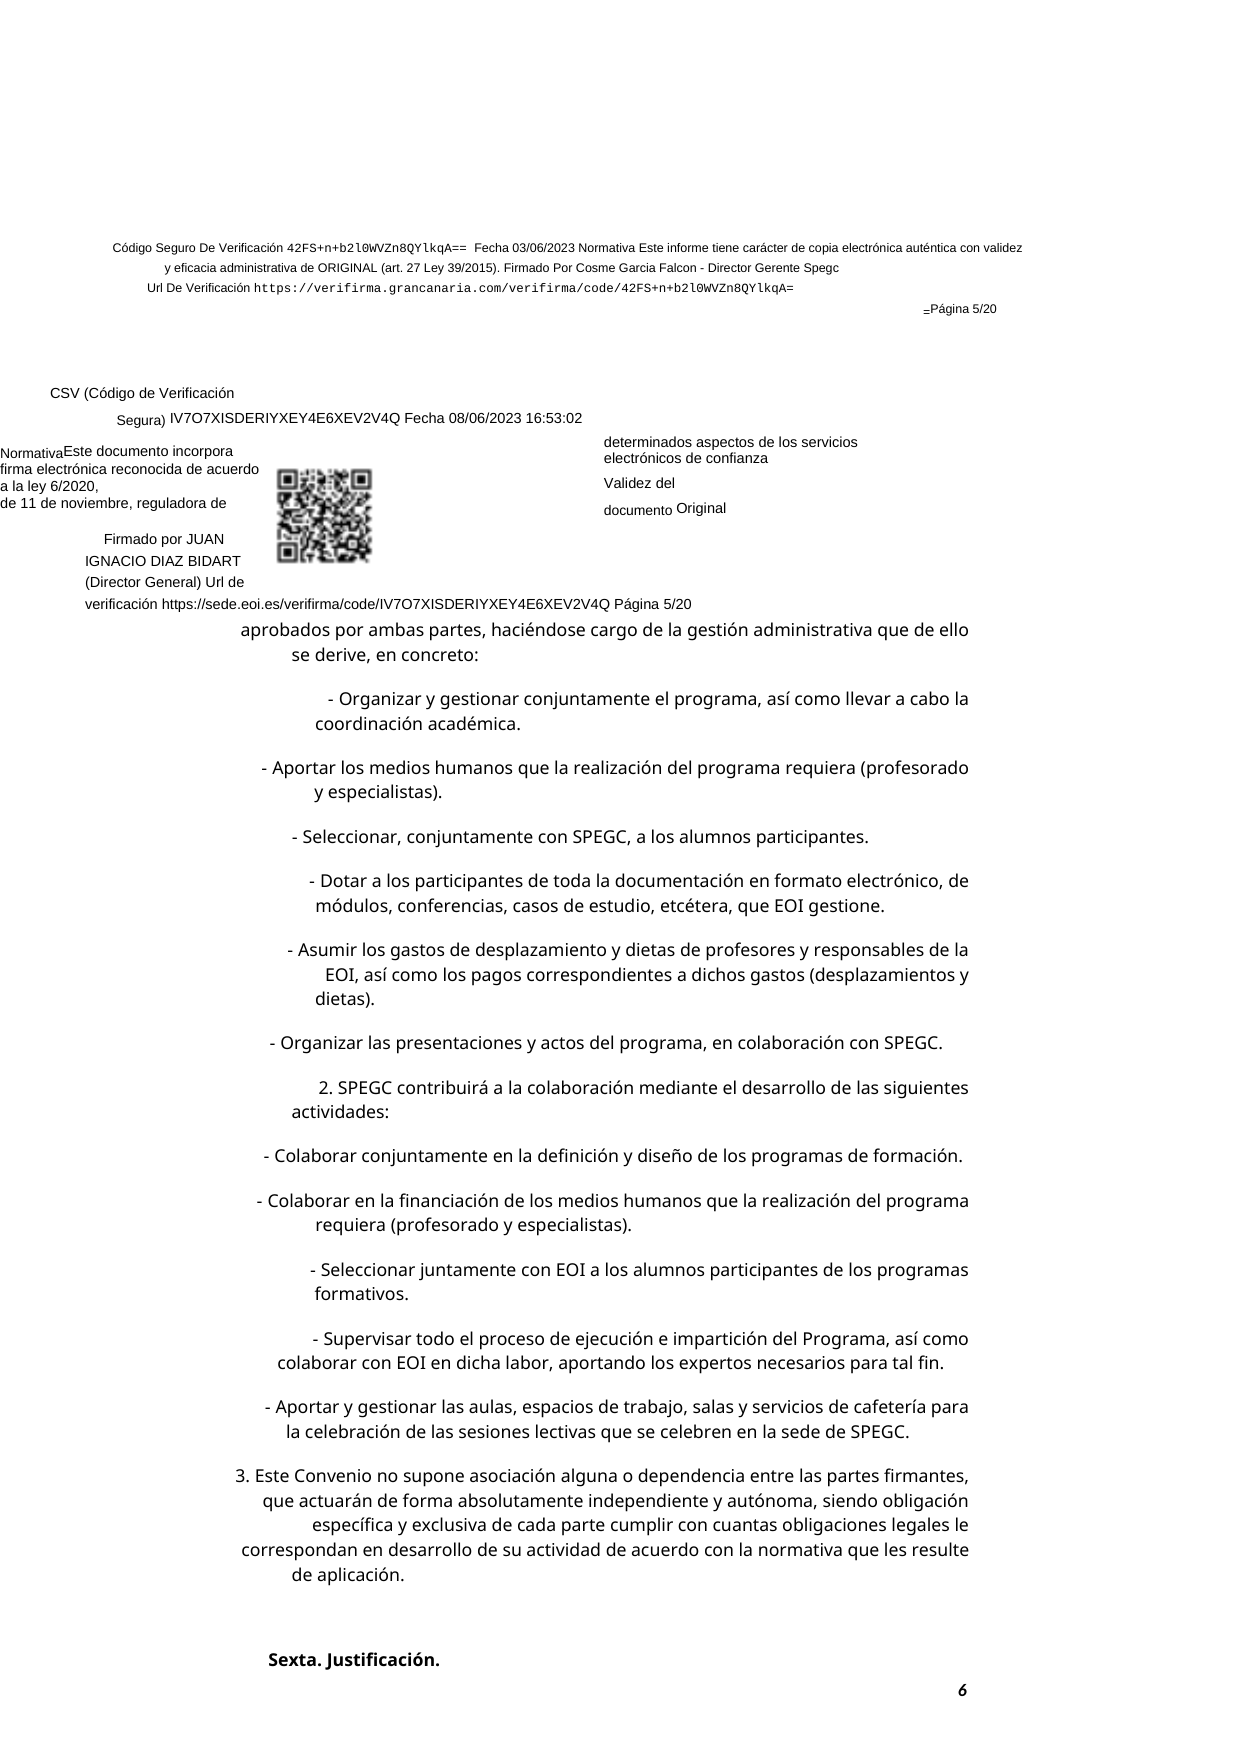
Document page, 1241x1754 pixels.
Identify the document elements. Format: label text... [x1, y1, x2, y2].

text y especialistas). [314, 780, 1207, 804]
text Código Seguro De Verificación 42FS+n+b2l0WVZn8QYlkqA== Fecha 03/06/2023 Normativa Este informe tiene carácter de copia electrónica auténtica con validez y eficacia administrativa de ORIGINAL (art. 27 Ley 39/2015). Firmado Por Cosme Garcia Falcon - Director Gerente Spegc [112, 241, 1026, 275]
text - Organizar las presentaciones y actos del programa, en colaboración con SPEGC. [0, 1031, 943, 1055]
text electrónicos de confianza [604, 450, 1207, 467]
text - Aportar los medios humanos que la realización del programa requiera (profesorado [0, 755, 969, 779]
text Segura) IV7O7XISDERIYXEY4E6XEV2V4Q Fecha 08/06/2023 16:53:02 [116, 401, 1207, 429]
text documento Original [604, 491, 1207, 519]
text dietas). [315, 987, 1207, 1011]
text Url De Verificación https://verifirma.grancanaria.com/verifirma/code/42FS+n+b2l0WVZn8QYlkqA= [147, 280, 1207, 296]
text - Aportar y gestionar las aulas, espacios de trabajo, salas y servicios de cafetería para [0, 1395, 969, 1419]
text 3. Este Convenio no supone asociación alguna o dependencia entre las partes firmantes, [0, 1464, 969, 1488]
text - Colaborar conjuntamente en la definición y diseño de los programas de formación. [0, 1144, 963, 1168]
text aprobados por ambas partes, haciéndose cargo de la gestión administrativa que de ello [0, 618, 969, 642]
text - Seleccionar juntamente con EOI a los alumnos participantes de los programas [0, 1257, 969, 1281]
text - Supervisar todo el proceso de ejecución e impartición del Programa, así como [0, 1326, 969, 1350]
text requiera (profesorado y especialistas). [315, 1213, 1207, 1237]
text la celebración de las sesiones lectivas que se celebren en la sede de SPEGC. [0, 1419, 910, 1443]
text actividades: [291, 1100, 1207, 1124]
text - Dotar a los participantes de toda la documentación en formato electrónico, de [0, 868, 969, 893]
text se derive, en concreto: [291, 642, 1207, 666]
picture [267, 459, 383, 574]
text que actuarán de forma absolutamente independiente y autónoma, siendo obligación [0, 1488, 969, 1512]
text NormativaEste documento incorpora firma electrónica reconocida de acuerdo a la ley 6/2020, [0, 433, 604, 494]
text - Seleccionar, conjuntamente con SPEGC, a los alumnos participantes. [292, 824, 1207, 848]
text =Página 5/20 [0, 296, 997, 319]
text 6 [0, 1679, 966, 1701]
text módulos, conferencias, casos de estudio, etcétera, que EOI gestione. [315, 893, 1207, 917]
text 2. SPEGC contribuirá a la colaboración mediante el desarrollo de las siguientes [0, 1075, 969, 1099]
text - Organizar y gestionar conjuntamente el programa, así como llevar a cabo la [0, 686, 969, 711]
text de aplicación. [291, 1562, 1207, 1586]
text CSV (Código de Verificación [50, 384, 1207, 401]
text - Colaborar en la financiación de los medios humanos que la realización del programa [0, 1188, 969, 1212]
text colaborar con EOI en dicha labor, aportando los expertos necesarios para tal fin. [0, 1351, 944, 1375]
text específica y exclusiva de cada parte cumplir con cuantas obligaciones legales le [0, 1513, 969, 1537]
text Sexta. Justificación. [268, 1647, 1207, 1672]
text formativos. [314, 1282, 1207, 1306]
text [383, 494, 604, 511]
text determinados aspectos de los servicios [604, 433, 1207, 450]
text coordinación académica. [315, 711, 1207, 735]
text - Asumir los gastos de desplazamiento y dietas de profesores y responsables de la [0, 937, 969, 962]
text correspondan en desarrollo de su actividad de acuerdo con la normativa que les resulte [0, 1537, 969, 1562]
text EOI, así como los pagos correspondientes a dichos gastos (desplazamientos y [0, 962, 969, 986]
text Validez del [604, 474, 1207, 491]
text de 11 de noviembre, reguladora de [0, 494, 267, 511]
text Firmado por JUAN IGNACIO DIAZ BIDART (Director General) Url de verificación https://sede.eoi.es/verifirma/code/IV7O7XISDERIYXEY4E6XEV2V4Q Página 5/20 [85, 531, 1017, 613]
